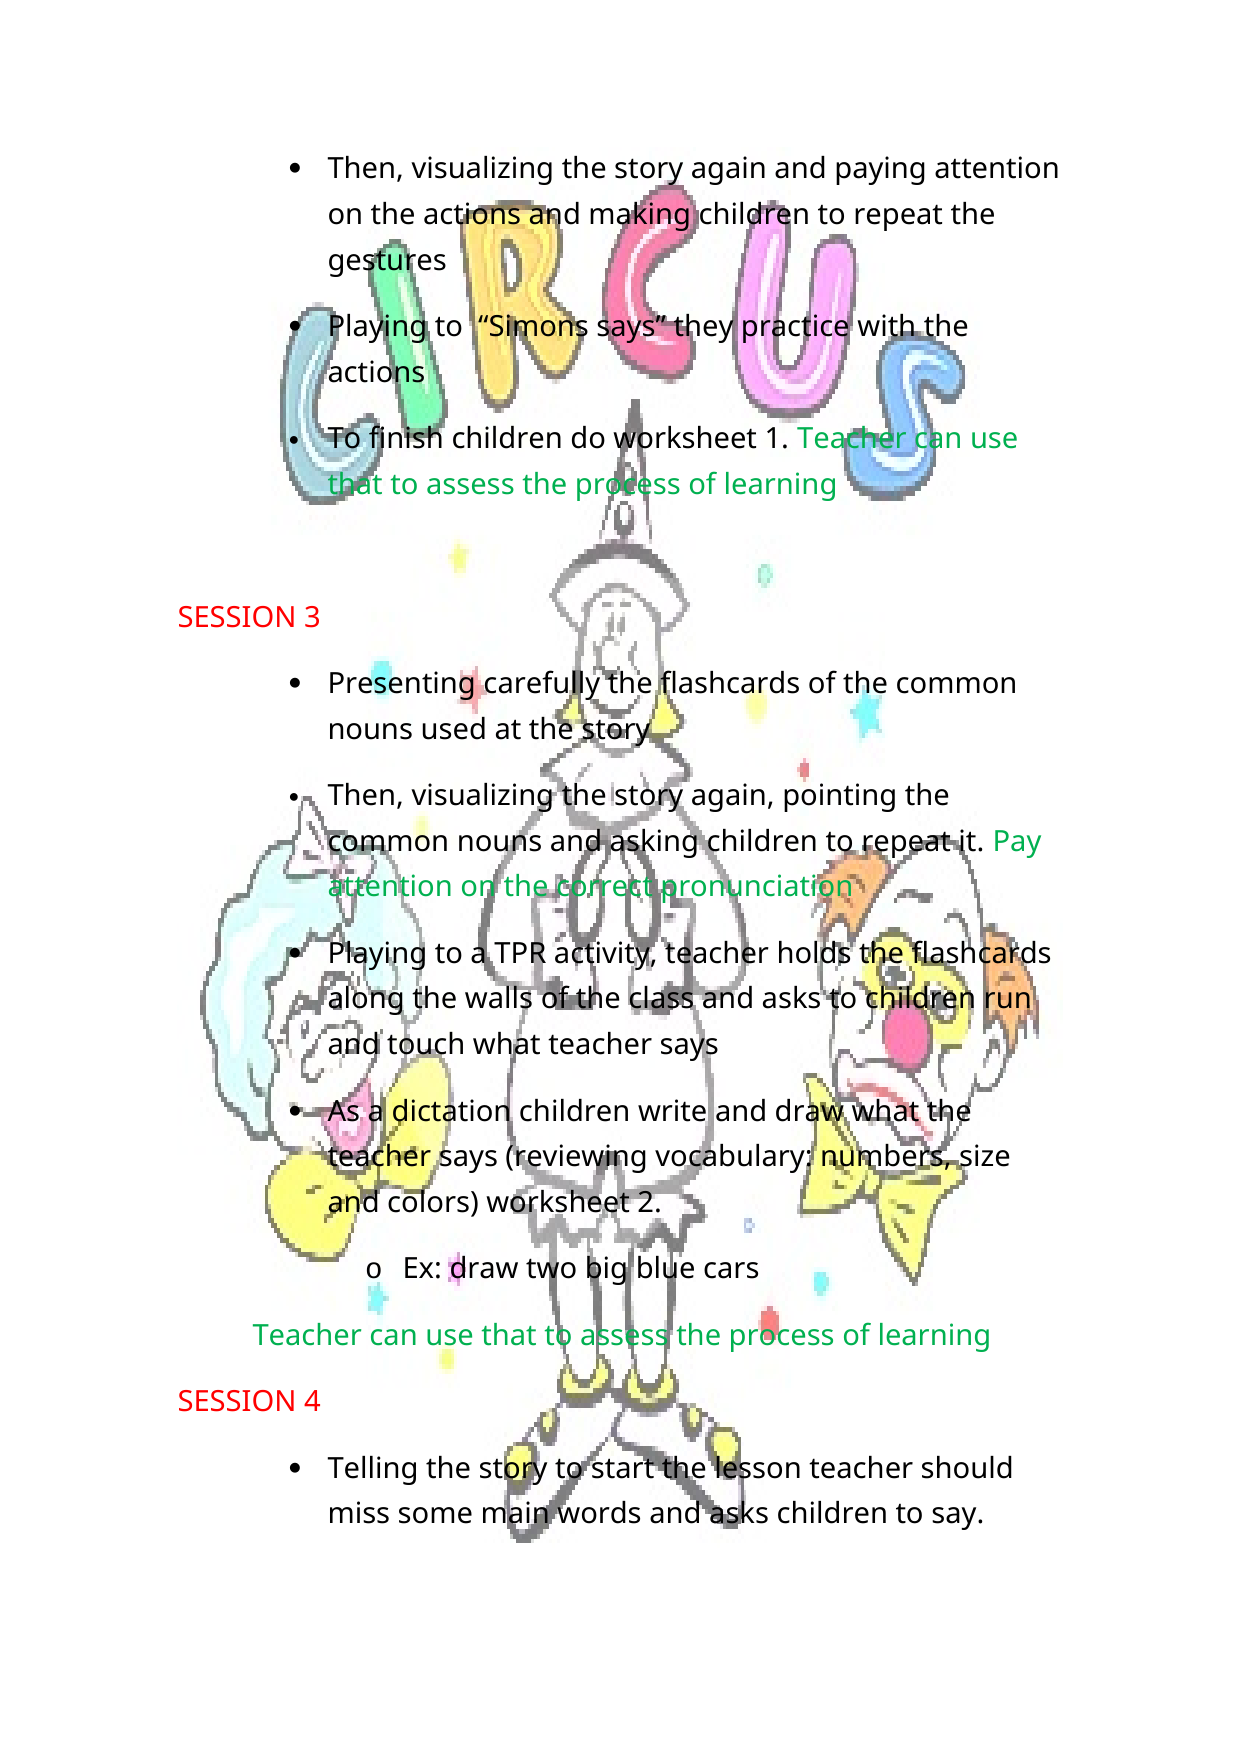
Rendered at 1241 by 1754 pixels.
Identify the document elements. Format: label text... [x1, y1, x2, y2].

list Then, visualizing the story again and paying attention on the actions and making children to repeat the gestures [290, 148, 1063, 278]
picture [177, 636, 1063, 1381]
list Playing to a TPR activity, teacher holds the flashcards along the walls of the class and asks to children run and touch what teacher says [290, 932, 1063, 1063]
list Ex: draw two big blue cars [365, 1248, 1063, 1287]
list As a dictation children write and draw what the teacher says (reviewing vocabulary: numbers, size and colors) worksheet 2. [290, 1090, 1063, 1221]
list Presenting carefully the flashcards of the common nouns used at the story [290, 662, 1063, 748]
picture [177, 147, 1063, 596]
list Playing to “Simons says” they practice with the actions [290, 305, 1063, 391]
text SESSION 3 [177, 596, 1063, 636]
list To finish children do worksheet 1. Teacher can use that to assess the process of learning [290, 417, 1063, 503]
picture [177, 1420, 1063, 1607]
list Then, visualizing the story again, pointing the common nouns and asking children to repeat it. Pay attention on the correct pronunciation [290, 774, 1063, 905]
list Teacher can use that to assess the process of learning [252, 1314, 1063, 1354]
list Telling the story to start the lesson teacher should miss some main words and asks children to say. [290, 1447, 1063, 1532]
text SESSION 4 [177, 1381, 1063, 1420]
